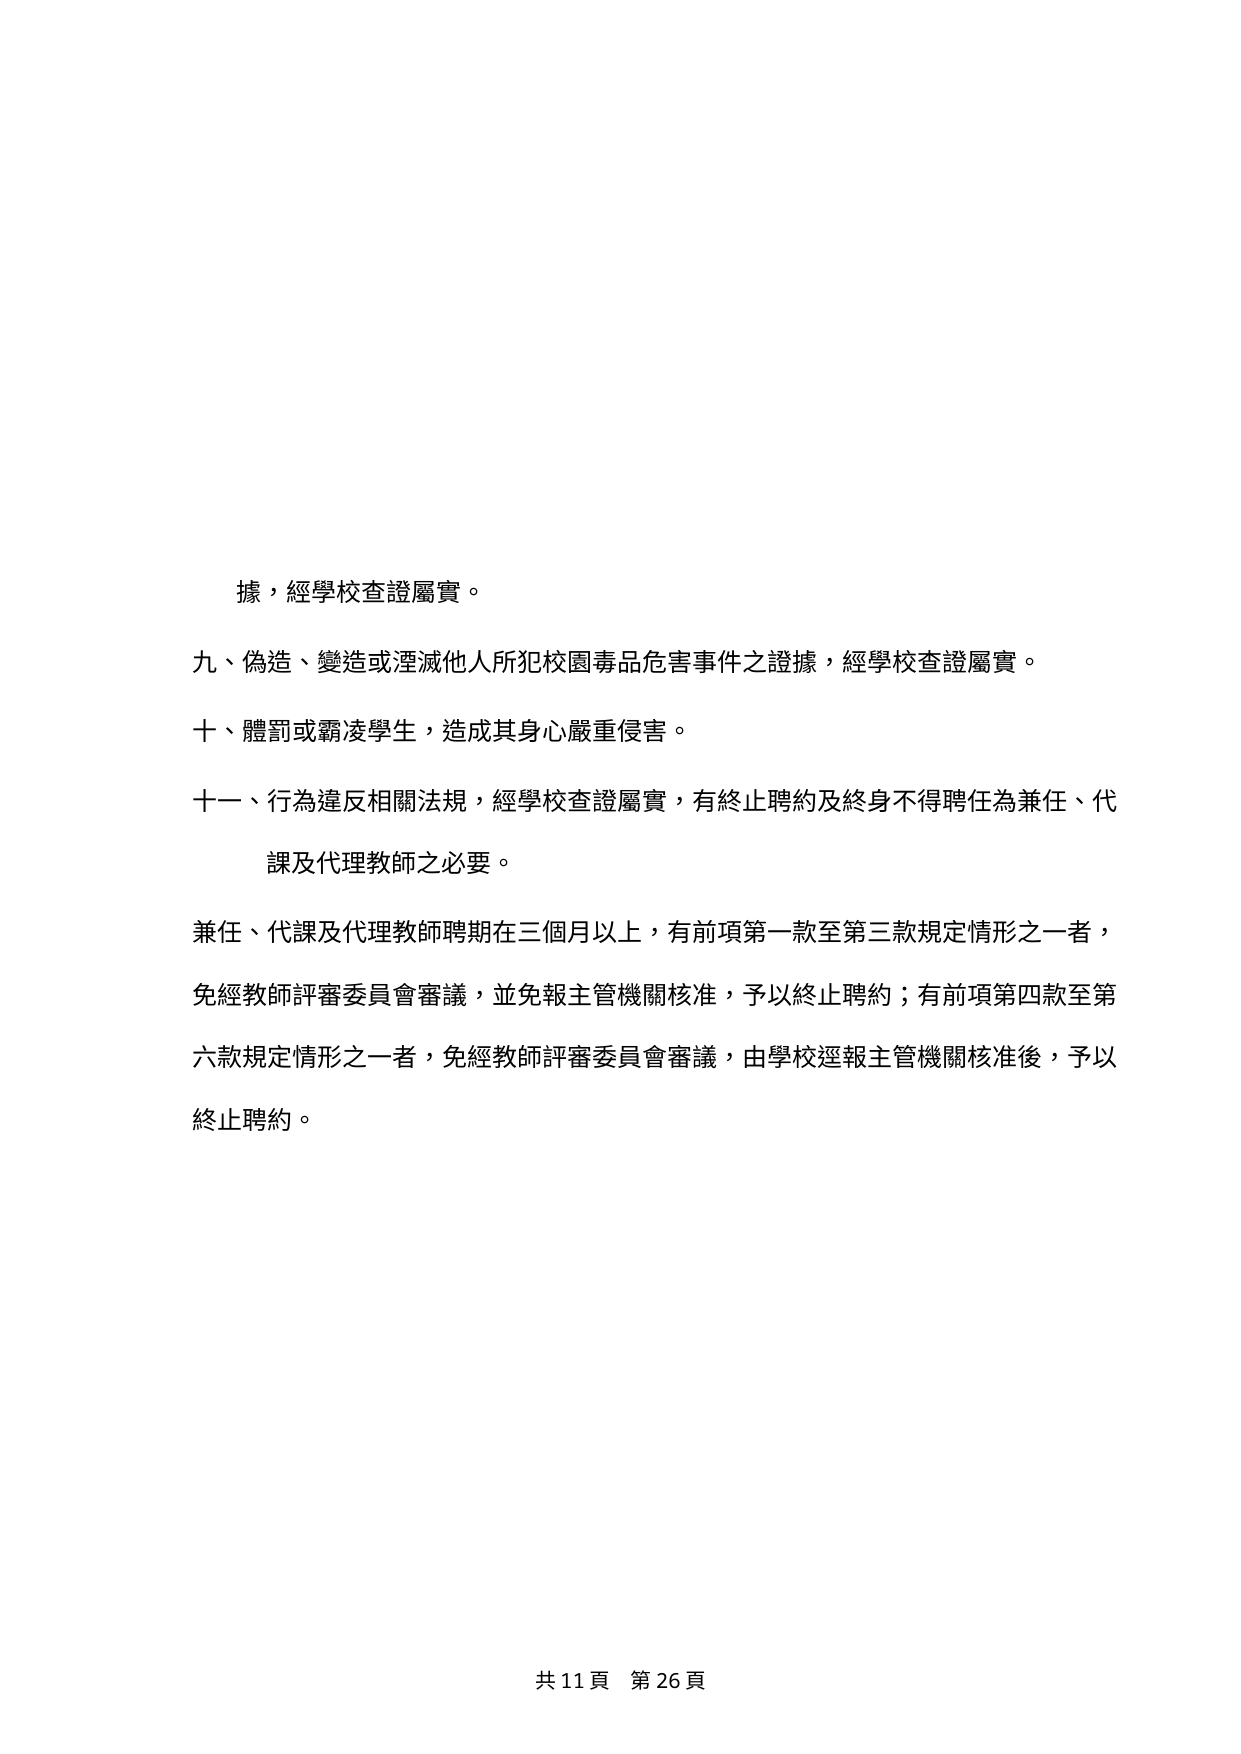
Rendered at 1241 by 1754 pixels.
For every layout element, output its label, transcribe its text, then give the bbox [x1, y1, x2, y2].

text 據，經學校查證屬實。 [192, 549, 1122, 612]
text 九、偽造、變造或湮滅他人所犯校園毒品危害事件之證據，經學校查證屬實。 [192, 619, 1122, 681]
text 十、體罰或霸凌學生，造成其身心嚴重侵害。 [192, 688, 1122, 751]
text 十一、行為違反相關法規，經學校查證屬實，有終止聘約及終身不得聘任為兼任、代課及代理教師之必要。 [192, 757, 1122, 882]
text 兼任、代課及代理教師聘期在三個月以上，有前項第一款至第三款規定情形之一者，免經教師評審委員會審議，並免報主管機關核准，予以終止聘約；有前項第四款至第六款規定情形之一者，免經教師評審委員會審議，由學校逕報主管機關核准後，予以終止聘約。 [192, 889, 1122, 1139]
